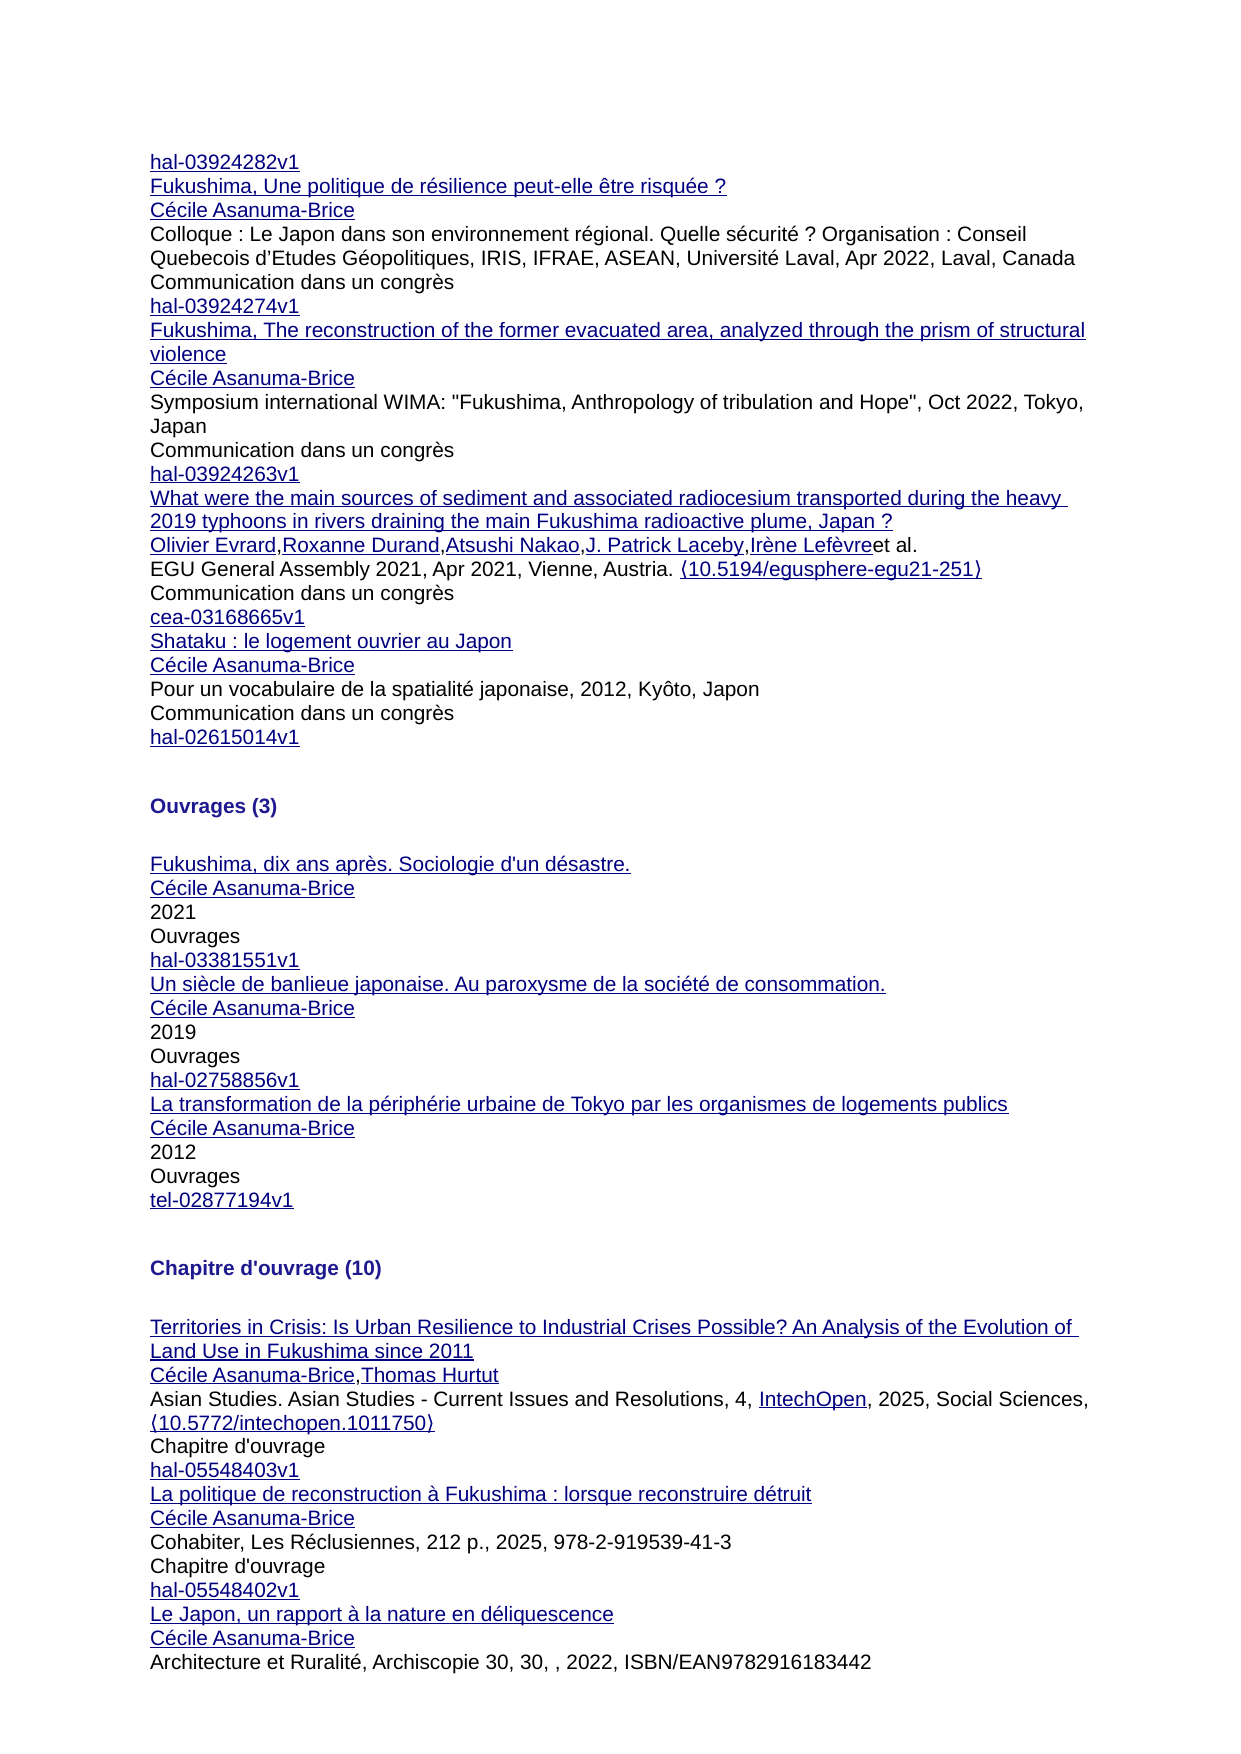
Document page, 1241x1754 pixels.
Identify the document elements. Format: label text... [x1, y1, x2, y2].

table_cell Fukushima, The reconstruction of the former evacuated area, analyzed through the prism of structural violence Cécile Asanuma-Brice Symposium international WIMA: "Fukushima, Anthropology of tribulation and Hope", Oct 2022, Tokyo, Japan Communication dans un congrès hal-03924263v1 [150, 318, 1090, 485]
table_cell Un siècle de banlieue japonaise. Au paroxysme de la société de consommation. Cécile Asanuma-Brice 2019 Ouvrages hal-02758856v1 [150, 972, 1090, 1092]
table_cell What were the main sources of sediment and associated radiocesium transported during the heavy 2019 typhoons in rivers draining the main Fukushima radioactive plume, Japan ? Olivier Evrard,Roxanne Durand,Atsushi Nakao,J. Patrick Laceby,Irène Lefèvreet al. EGU General Assembly 2021, Apr 2021, Vienne, Austria. ⟨10.5194/egusphere-egu21-251⟩ Communication dans un congrès cea-03168665v1 [150, 485, 1090, 629]
table_cell Le Japon, un rapport à la nature en déliquescence Cécile Asanuma-Brice Architecture et Ruralité, Archiscopie 30, 30, , 2022, ISBN/EAN9782916183442 [150, 1602, 1090, 1674]
table_cell La politique de reconstruction à Fukushima : lorsque reconstruire détruit Cécile Asanuma-Brice Cohabiter, Les Réclusiennes, 212 p., 2025, 978-2-919539-41-3 Chapitre d'ouvrage hal-05548402v1 [150, 1482, 1090, 1602]
subtitle Chapitre d'ouvrage (10) [150, 1256, 1090, 1280]
table_header Territories in Crisis: Is Urban Resilience to Industrial Crises Possible? An Analysis of the Evolution of Land Use in Fukushima since 2011 Cécile Asanuma-Brice,Thomas Hurtut Asian Studies. Asian Studies - Current Issues and Resolutions, 4, IntechOpen, 2025, Social Sciences, ⟨10.5772/intechopen.1011750⟩ Chapitre d'ouvrage hal-05548403v1 [150, 1315, 1090, 1482]
table_cell Fukushima, Une politique de résilience peut-elle être risquée ? Cécile Asanuma-Brice Colloque : Le Japon dans son environnement régional. Quelle sécurité ? Organisation : Conseil Quebecois d’Etudes Géopolitiques, IRIS, IFRAE, ASEAN, Université Laval, Apr 2022, Laval, Canada Communication dans un congrès hal-03924274v1 [150, 174, 1090, 318]
table_cell La transformation de la périphérie urbaine de Tokyo par les organismes de logements publics Cécile Asanuma-Brice 2012 Ouvrages tel-02877194v1 [150, 1092, 1090, 1211]
subtitle Ouvrages (3) [150, 794, 1090, 818]
table_header Fukushima, dix ans après. Sociologie d'un désastre. Cécile Asanuma-Brice 2021 Ouvrages hal-03381551v1 [150, 852, 1090, 972]
table_cell Shataku : le logement ouvrier au Japon Cécile Asanuma-Brice Pour un vocabulaire de la spatialité japonaise, 2012, Kyôto, Japon Communication dans un congrès hal-02615014v1 [150, 629, 1090, 749]
table_header hal-03924282v1 [150, 150, 1090, 174]
